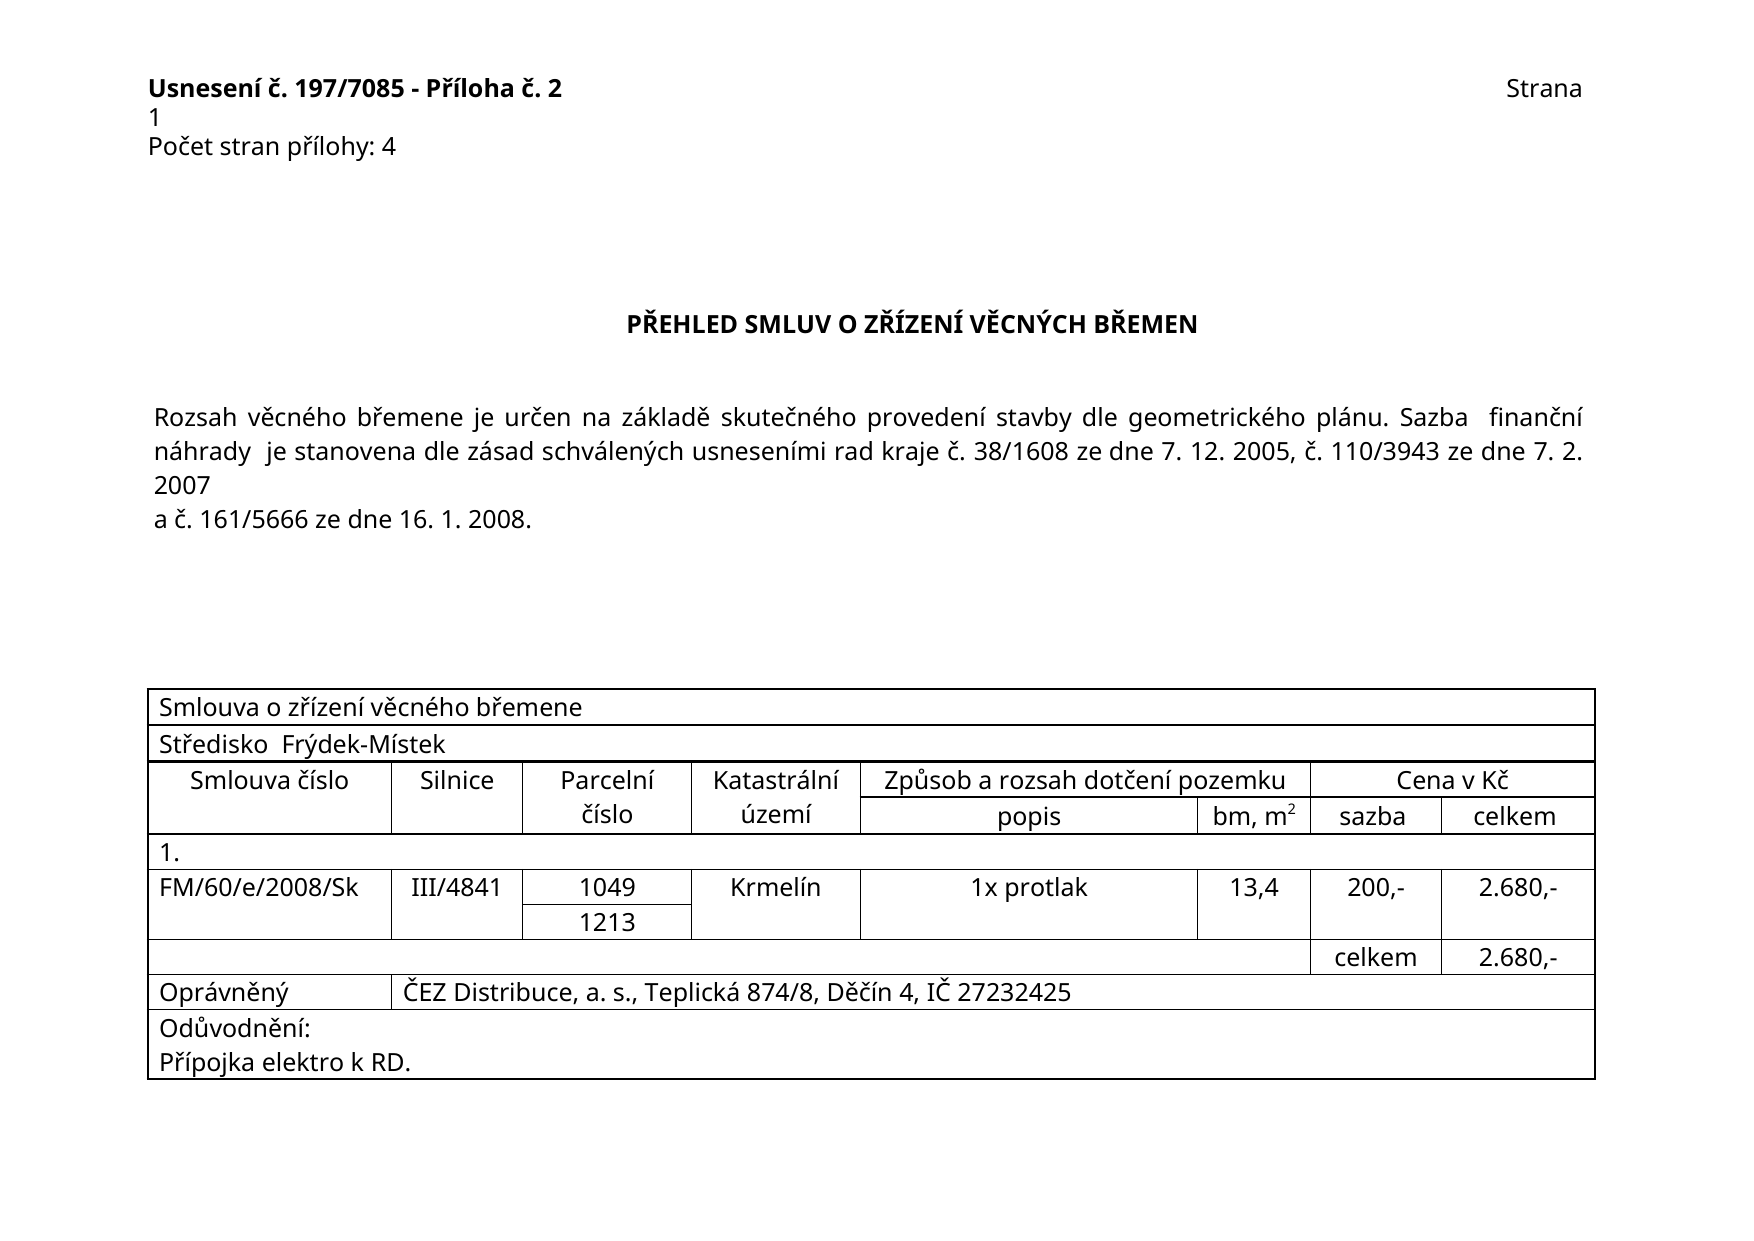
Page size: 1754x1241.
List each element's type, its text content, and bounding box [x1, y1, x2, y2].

table_cell sazba [1311, 798, 1441, 833]
table_cell 2.680,- [1442, 870, 1594, 939]
table_header Způsob a rozsah dotčení pozemku [861, 763, 1310, 796]
table_cell 13,4 [1198, 870, 1310, 939]
table_cell III/4841 [392, 870, 522, 939]
table_header Smlouva o zřízení věcného břemene [149, 690, 1594, 724]
table_cell celkem [1442, 798, 1594, 833]
table_cell Odůvodnění: Přípojka elektro k RD. [149, 1010, 1594, 1078]
table_header Cena v Kč [1311, 763, 1594, 796]
table_cell celkem [1311, 940, 1441, 974]
table_cell 1. [149, 835, 1594, 869]
table_cell FM/60/e/2008/Sk [149, 870, 391, 939]
table_cell Krmelín [692, 870, 860, 939]
table_cell Oprávněný [149, 975, 391, 1009]
table_cell Katastrální území [692, 763, 860, 833]
text PŘEHLED SMLUV O ZŘÍZENÍ VĚCNÝCH BŘEMEN [148, 306, 1677, 341]
table_cell Silnice [392, 763, 522, 833]
table_cell Parcelní číslo [523, 763, 691, 833]
table_cell Středisko Frýdek-Místek [149, 726, 1594, 760]
table_cell bm, m2 [1198, 798, 1310, 833]
table_cell 200,- [1311, 870, 1441, 939]
table_header Rozsah věcného břemene je určen na základě skutečného provedení stavby dle geometrického plánu. Sazba finanční náhrady je stanovena dle zásad schválených usneseními rad kraje č. 38/1608 ze dne 7. 12. 2005, č. 110/3943 ze dne 7. 2. 2007 a č. 161/5666 ze dne 16. 1. 2008. [146, 400, 1591, 536]
table_cell Smlouva číslo [149, 763, 391, 833]
table_cell ČEZ Distribuce, a. s., Teplická 874/8, Děčín 4, IČ 27232425 [392, 975, 1594, 1009]
table_cell 1213 [523, 905, 691, 939]
table_cell 2.680,- [1442, 940, 1594, 974]
table_header 1049 [523, 870, 691, 904]
table_cell popis [861, 798, 1197, 833]
table_cell 1x protlak [861, 870, 1197, 939]
table_cell [149, 940, 1310, 974]
